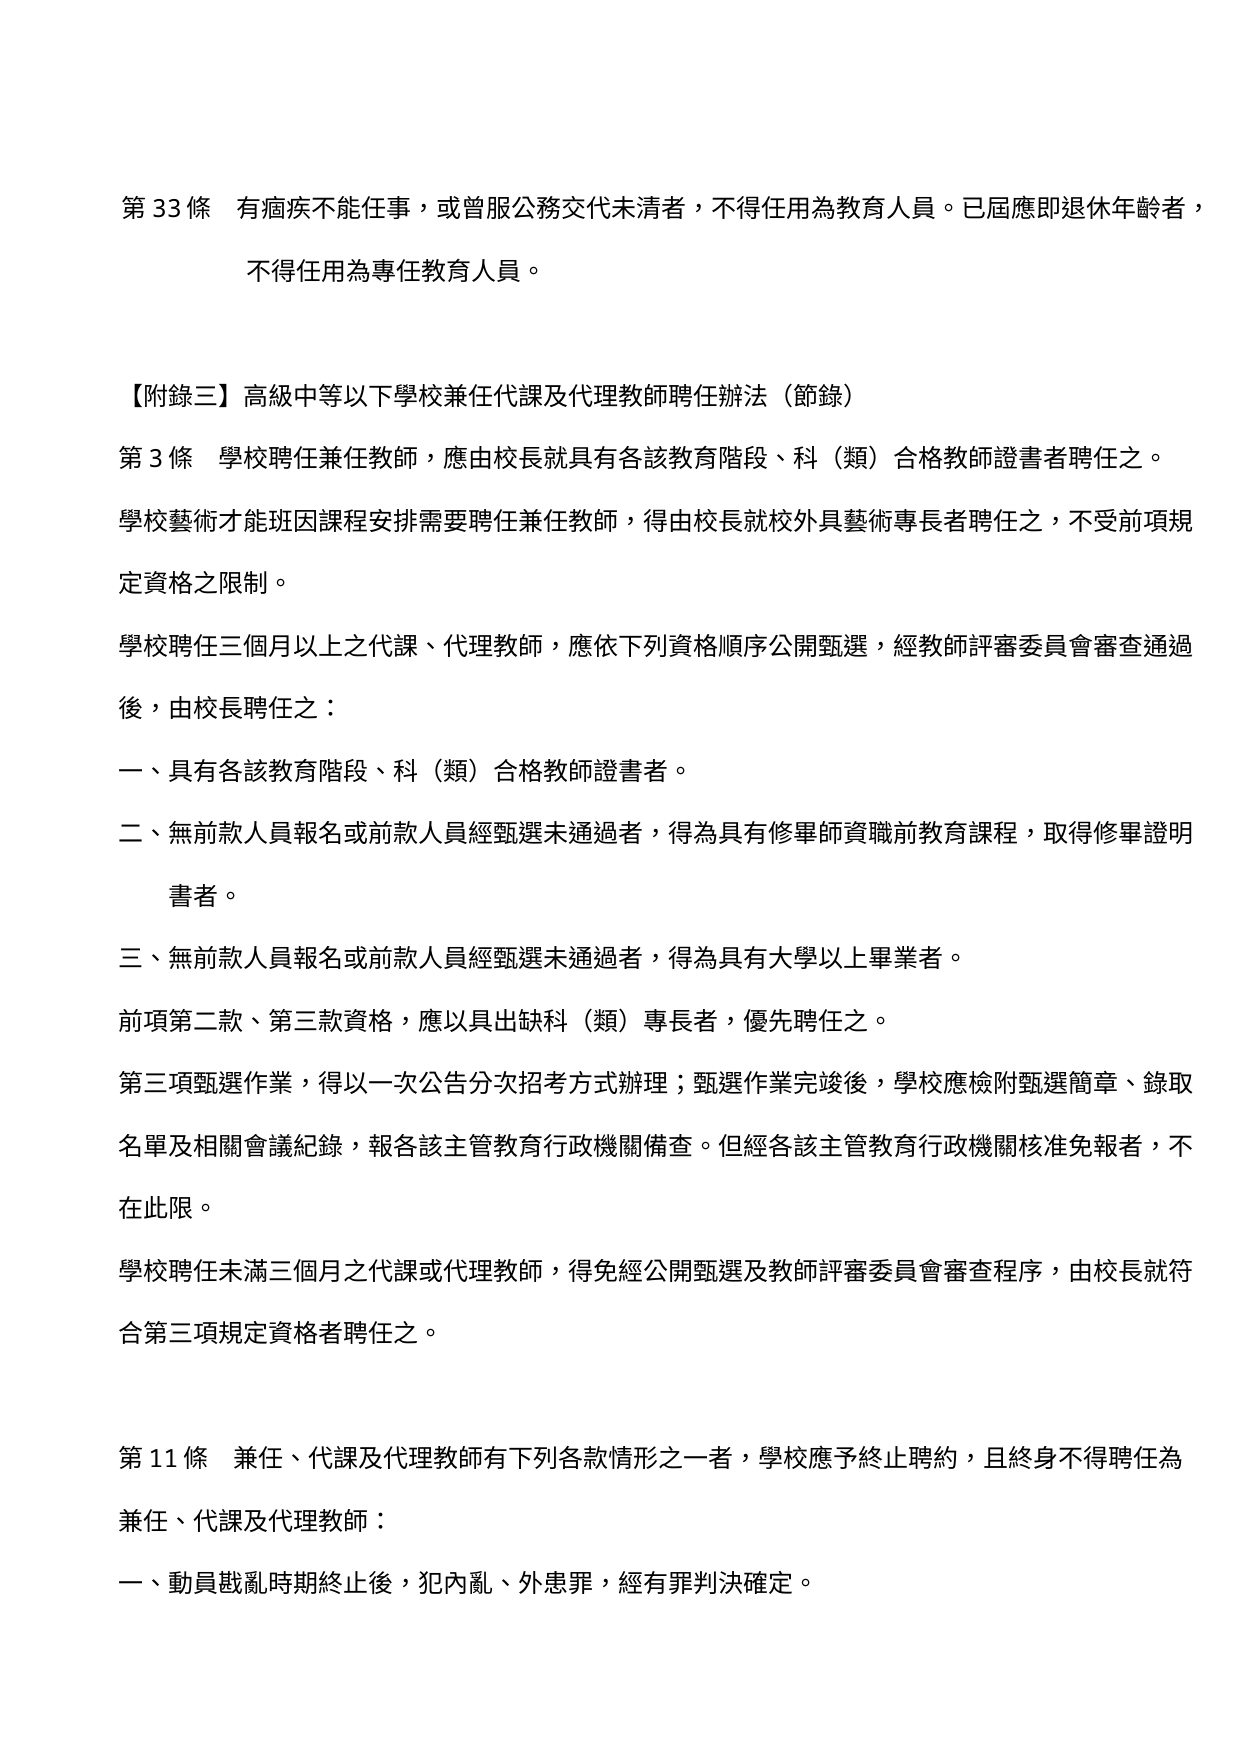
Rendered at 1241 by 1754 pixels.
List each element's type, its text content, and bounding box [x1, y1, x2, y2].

text 學校聘任三個月以上之代課、代理教師，應依下列資格順序公開甄選，經教師評審委員會審查通過後，由校長聘任之： [118, 603, 1196, 728]
text 學校藝術才能班因課程安排需要聘任兼任教師，得由校長就校外具藝術專長者聘任之，不受前項規定資格之限制。 [118, 478, 1196, 603]
text 一、具有各該教育階段、科（類）合格教師證書者。 [118, 728, 1196, 790]
text 第11條 兼任、代課及代理教師有下列各款情形之一者，學校應予終止聘約，且終身不得聘任為兼任、代課及代理教師： [118, 1415, 1196, 1540]
text 第3條 學校聘任兼任教師，應由校長就具有各該教育階段、科（類）合格教師證書者聘任之。 [118, 415, 1196, 478]
text 三、無前款人員報名或前款人員經甄選未通過者，得為具有大學以上畢業者。 [118, 915, 1196, 978]
text 第三項甄選作業，得以一次公告分次招考方式辦理；甄選作業完竣後，學校應檢附甄選簡章、錄取名單及相關會議紀錄，報各該主管教育行政機關備查。但經各該主管教育行政機關核准免報者，不在此限。 [118, 1040, 1196, 1228]
text 【附錄三】高級中等以下學校兼任代課及代理教師聘任辦法（節錄） [118, 353, 1196, 415]
text 第33條 有痼疾不能任事，或曾服公務交代未清者，不得任用為教育人員。已屆應即退休年齡者，不得任用為專任教育人員。 [122, 165, 1196, 290]
text 二、無前款人員報名或前款人員經甄選未通過者，得為具有修畢師資職前教育課程，取得修畢證明書者。 [118, 790, 1196, 915]
text 前項第二款、第三款資格，應以具出缺科（類）專長者，優先聘任之。 [118, 978, 1196, 1040]
text 學校聘任未滿三個月之代課或代理教師，得免經公開甄選及教師評審委員會審查程序，由校長就符合第三項規定資格者聘任之。 [118, 1228, 1196, 1353]
text 一、動員戡亂時期終止後，犯內亂、外患罪，經有罪判決確定。 [118, 1540, 1196, 1603]
